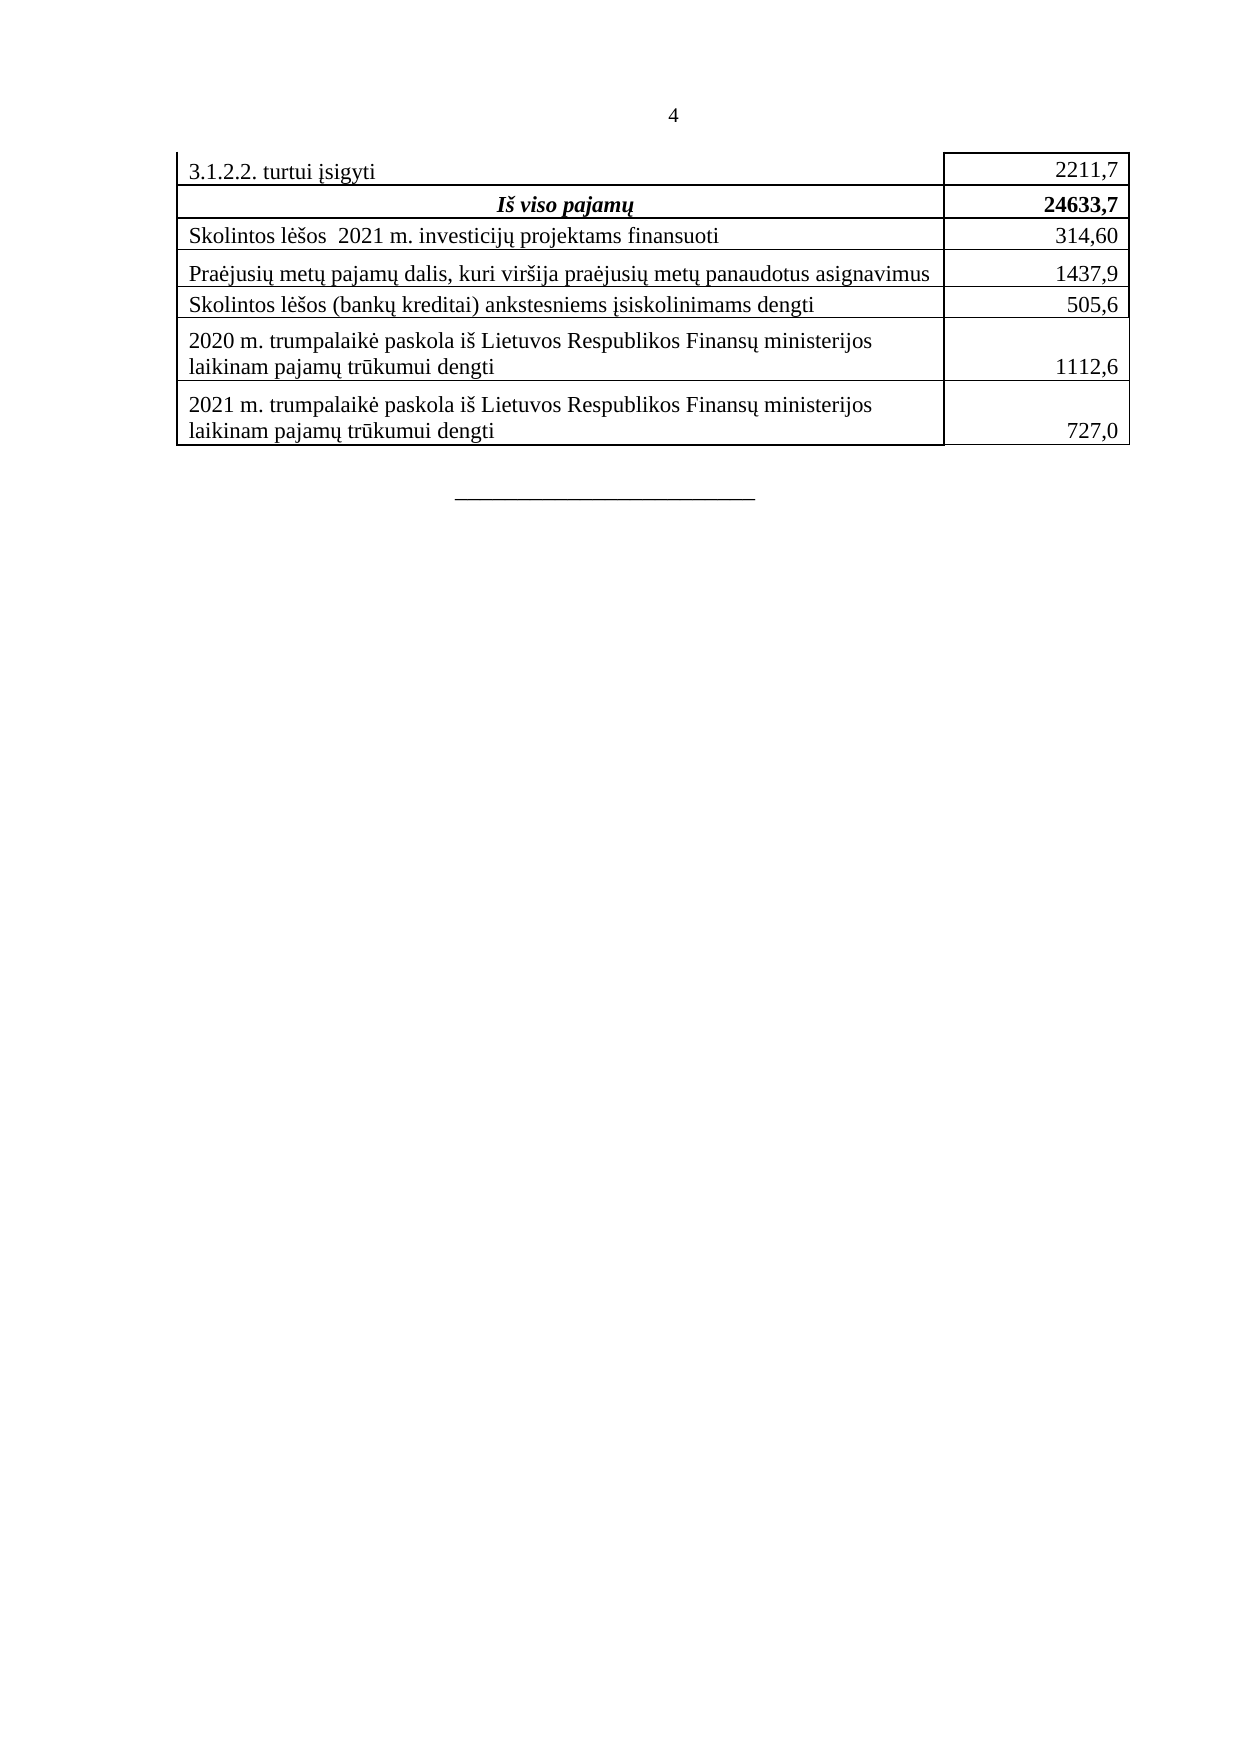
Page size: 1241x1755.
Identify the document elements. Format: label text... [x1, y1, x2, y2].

table_cell 2211,7 [945, 154, 1128, 184]
table_cell 1112,6 [945, 318, 1129, 380]
table_cell 2021 m. trumpalaikė paskola iš Lietuvos Respublikos Finansų ministerijos laikinam pajamų trūkumui dengti [178, 381, 943, 444]
table_cell 727,0 [945, 381, 1129, 444]
table_cell Praėjusių metų pajamų dalis, kuri viršija praėjusių metų panaudotus asignavimus [178, 250, 943, 286]
table_cell Skolintos lėšos 2021 m. investicijų projektams finansuoti [178, 219, 943, 248]
table_cell 314,60 [945, 219, 1128, 248]
table_cell 1437,9 [945, 250, 1128, 286]
text ________________________ [177, 474, 1169, 503]
table_cell Skolintos lėšos (bankų kreditai) ankstesniems įsiskolinimams dengti [178, 287, 943, 317]
table_cell 2020 m. trumpalaikė paskola iš Lietuvos Respublikos Finansų ministerijos laikinam pajamų trūkumui dengti [178, 318, 943, 380]
table_cell 3.1.2.2. turtui įsigyti [178, 152, 943, 184]
table_cell 505,6 [945, 287, 1128, 317]
table_cell Iš viso pajamų [178, 186, 943, 217]
table_cell 24633,7 [945, 186, 1128, 217]
